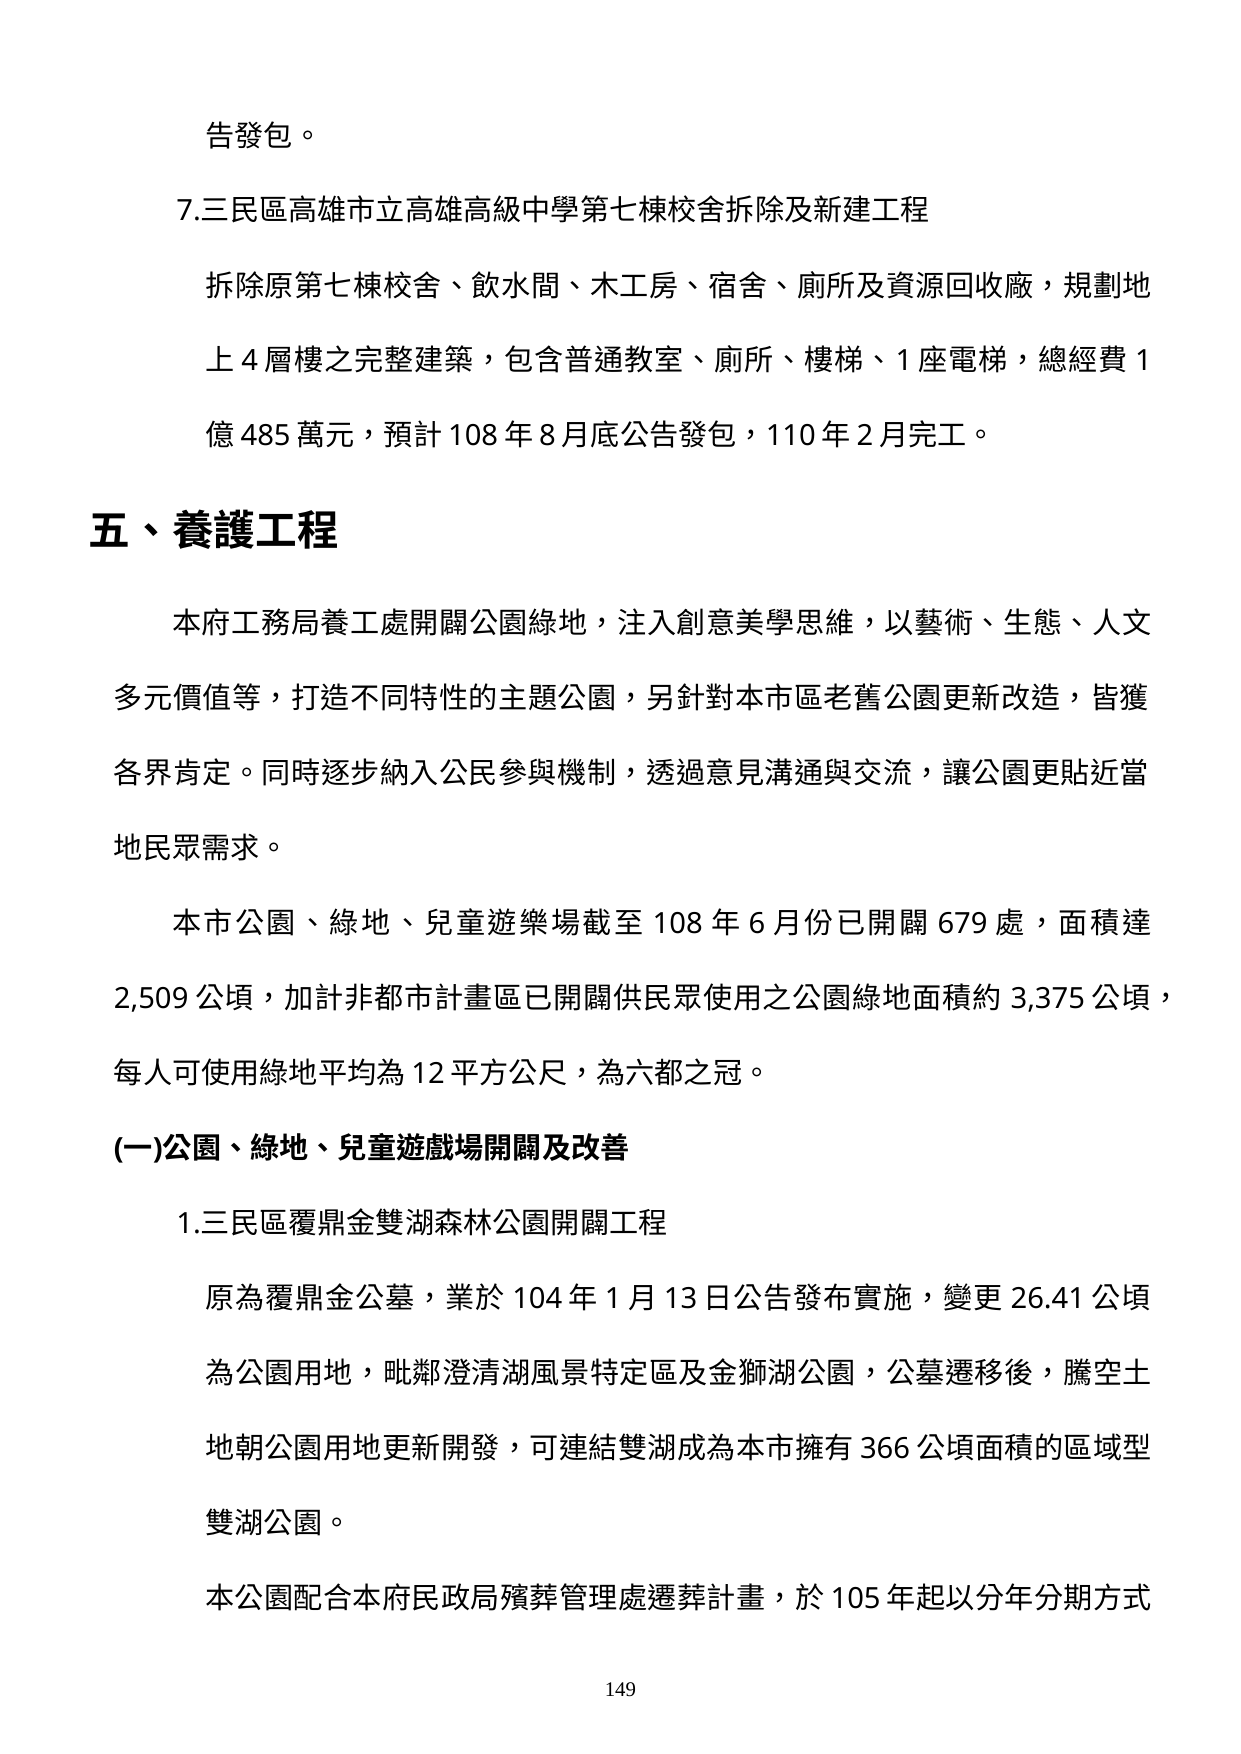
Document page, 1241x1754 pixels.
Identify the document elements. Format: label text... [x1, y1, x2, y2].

text (一)公園、綠地、兒童遊戲場開闢及改善 [114, 1102, 1152, 1177]
text 告發包。 [176, 89, 1152, 164]
text 7.三民區高雄市立高雄高級中學第七棟校舍拆除及新建工程 拆除原第七棟校舍、飲水間、木工房、宿舍、廁所及資源回收廠，規劃地上4層樓之完整建築，包含普通教室、廁所、樓梯、1座電梯，總經費1億485萬元，預計108年8月底公告發包，110年2月完工。 [176, 164, 1152, 464]
text 1.三民區覆鼎金雙湖森林公園開闢工程 原為覆鼎金公墓，業於104年1月13日公告發布實施，變更26.41公頃為公園用地，毗鄰澄清湖風景特定區及金獅湖公園，公墓遷移後，騰空土地朝公園用地更新開發，可連結雙湖成為本市擁有366公頃面積的區域型雙湖公園。 本公園配合本府民政局殯葬管理處遷葬計畫，於105年起以分年分期方式進行規劃、施工，工程開闢總經費約4億8,600萬元，並爭取內政部營建署前瞻基礎建設計畫-城鎮之心工程核定補助工程經費2億5,800萬元(中央補助2億640萬元、自籌款5,160萬元)。第1期工程於106年12月完工，第2期工程分排水、植栽及景觀3標案辦理，目前排水、植栽工程，於108年2月1日完工，景觀土木工程施工中，全區預計於108年底完工。 [176, 1177, 1152, 1627]
text 五、養護工程 [89, 483, 1152, 558]
text 本市公園、綠地、兒童遊樂場截至108年6月份已開闢679處，面積達2,509公頃，加計非都市計畫區已開闢供民眾使用之公園綠地面積約3,375公頃，每人可使用綠地平均為12平方公尺，為六都之冠。 [114, 877, 1152, 1102]
text 本府工務局養工處開闢公園綠地，注入創意美學思維，以藝術、生態、人文、多元價值等，打造不同特性的主題公園，另針對本市區老舊公園更新改造，皆獲各界肯定。同時逐步納入公民參與機制，透過意見溝通與交流，讓公園更貼近當地民眾需求。 [114, 577, 1152, 877]
